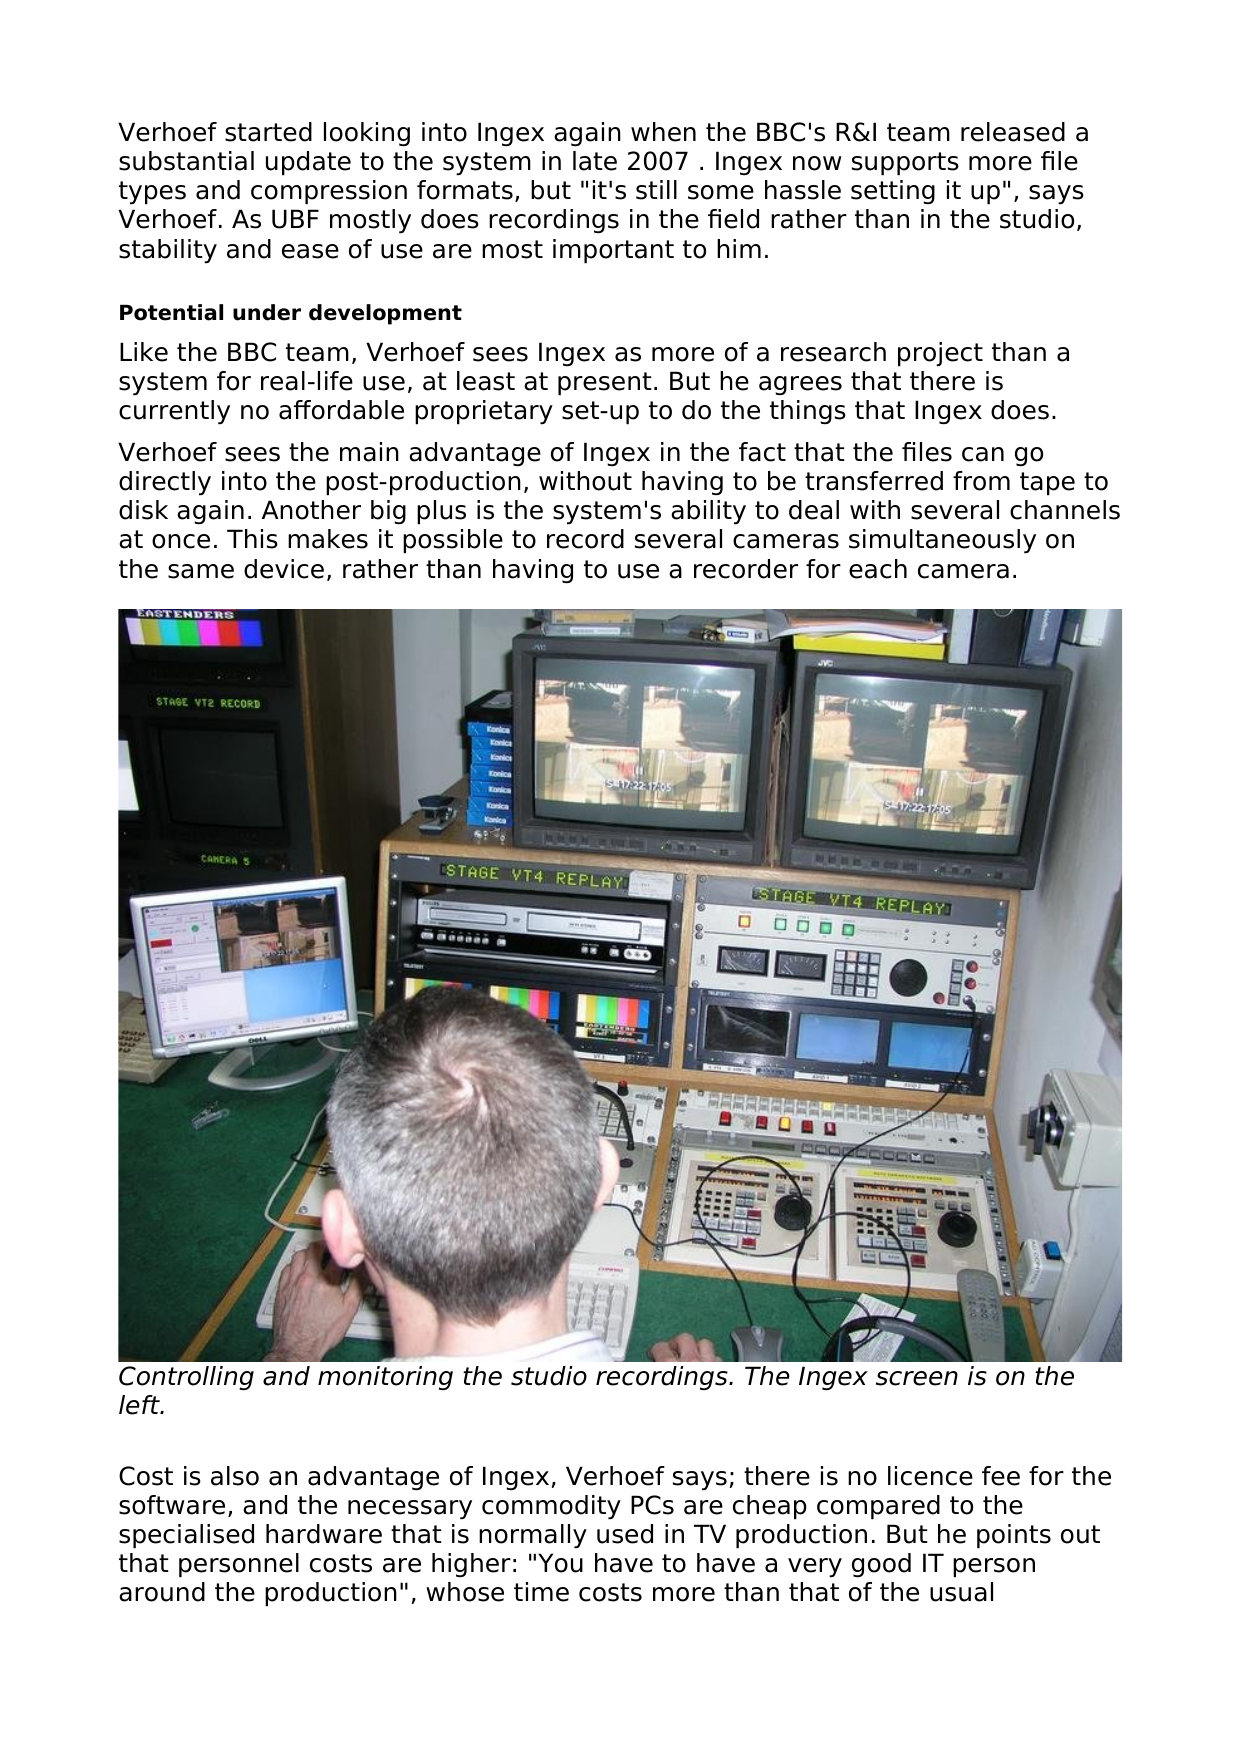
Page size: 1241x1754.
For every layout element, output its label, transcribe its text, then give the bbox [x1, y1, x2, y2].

text Verhoef started looking into Ingex again when the BBC's R&I team released a substantial update to the system in late 2007 . Ingex now supports more file types and compression formats, but "it's still some hassle setting it up", says Verhoef. As UBF mostly does recordings in the field rather than in the studio, stability and ease of use are most important to him. [118, 118, 1122, 264]
text Like the BBC team, Verhoef sees Ingex as more of a research project than a system for real-life use, at least at present. But he agrees that there is currently no affordable proprietary set-up to do the things that Ingex does. [118, 338, 1122, 426]
text Controlling and monitoring the studio recordings. The Ingex screen is on the left. [118, 1362, 1122, 1420]
picture [118, 609, 1123, 1362]
subtitle Potential under development [118, 301, 1122, 326]
text Cost is also an advantage of Ingex, Verhoef says; there is no licence fee for the software, and the necessary commodity PCs are cheap compared to the specialised hardware that is normally used in TV production. But he points out that personnel costs are higher: "You have to have a very good IT person around the production", whose time costs more than that of the usual [118, 1462, 1122, 1608]
text Verhoef sees the main advantage of Ingex in the fact that the files can go directly into the post-production, without having to be transferred from tape to disk again. Another big plus is the system's ability to deal with several channels at once. This makes it possible to record several cameras simultaneously on the same device, rather than having to use a recorder for each camera. [118, 438, 1122, 584]
